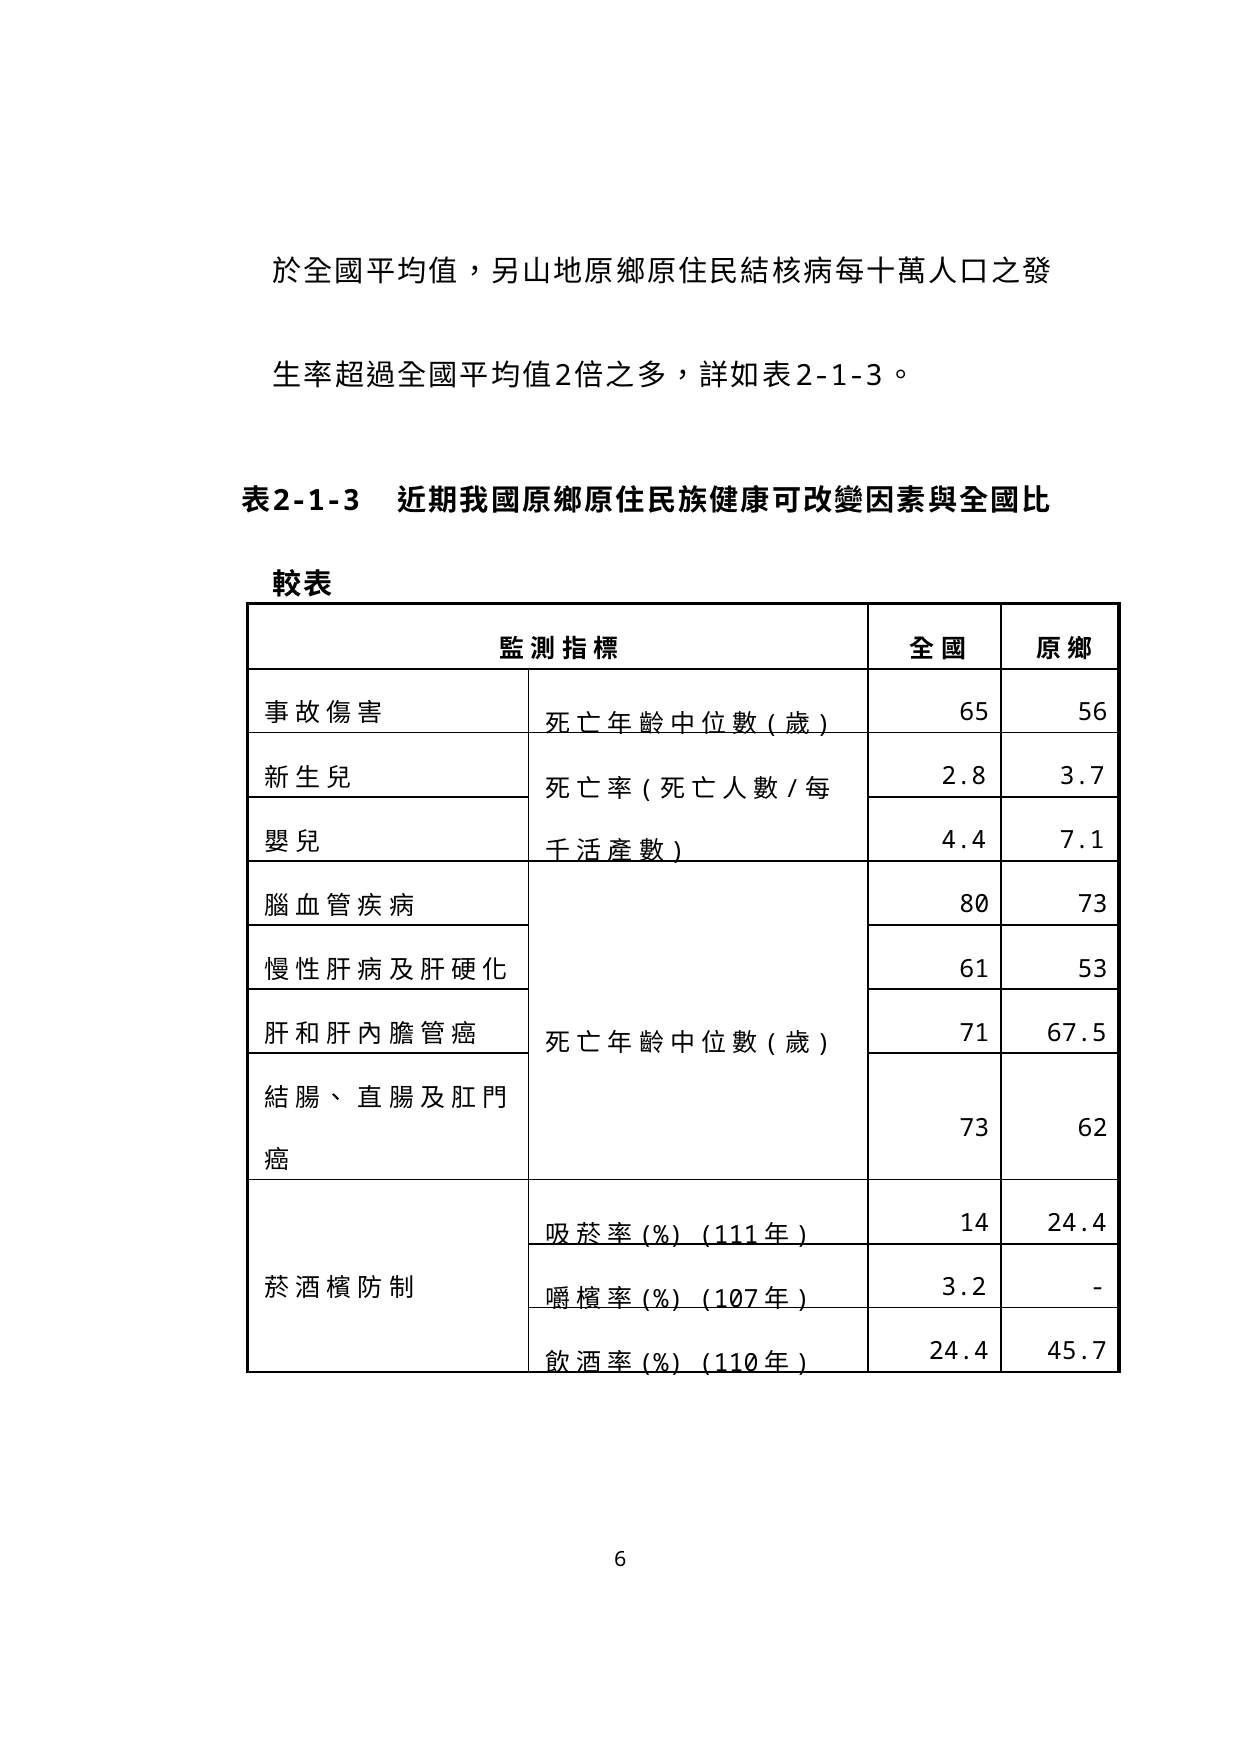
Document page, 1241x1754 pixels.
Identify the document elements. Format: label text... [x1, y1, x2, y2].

text 表2-1-3 近期我國原鄉原住民族健康可改變因素與全國比較表 [236, 415, 1063, 602]
table_cell 65 [869, 670, 1000, 732]
table_cell 45.7 [1002, 1308, 1117, 1371]
table_cell 7.1 [1002, 798, 1117, 860]
table_cell 53 [1002, 926, 1117, 988]
table_cell 嬰兒 [249, 798, 528, 860]
table_cell 62 [1002, 1054, 1117, 1179]
table_cell 菸酒檳防制 [249, 1180, 528, 1371]
table_header 原鄉 [1002, 605, 1117, 668]
table_cell 24.4 [869, 1308, 1000, 1371]
table_cell 80 [869, 862, 1000, 924]
table_cell 56 [1002, 670, 1117, 732]
table_cell 飲酒率(%) (110年) [529, 1308, 867, 1371]
table_cell 4.4 [869, 798, 1000, 860]
table_cell 3.2 [869, 1245, 1000, 1307]
table_cell 61 [869, 926, 1000, 988]
table_cell 71 [869, 990, 1000, 1052]
table_cell 14 [869, 1180, 1000, 1243]
table_cell 肝和肝內膽管癌 [249, 990, 528, 1052]
table_cell 死亡年齡中位數(歲) [529, 670, 867, 732]
table_cell 嚼檳率(%) (107年) [529, 1245, 867, 1307]
table_cell 腦血管疾病 [249, 862, 528, 924]
table_cell 73 [1002, 862, 1117, 924]
table_cell 事故傷害 [249, 670, 528, 732]
table_cell 慢性肝病及肝硬化 [249, 926, 528, 988]
table_cell 吸菸率(%) (111年) [529, 1180, 867, 1243]
table_cell - [1002, 1245, 1117, 1307]
table_cell 死亡年齡中位數(歲) [529, 862, 867, 1179]
table_cell 2.8 [869, 733, 1000, 796]
table_header 全國 [869, 605, 1000, 668]
table_cell 67.5 [1002, 990, 1117, 1052]
table_cell 73 [869, 1054, 1000, 1179]
table_header 監測指標 [249, 605, 867, 668]
table_cell 新生兒 [249, 733, 528, 796]
table_cell 3.7 [1002, 733, 1117, 796]
table_cell 結腸、直腸及肛門癌 [249, 1054, 528, 1179]
table_cell 24.4 [1002, 1180, 1117, 1243]
text 於全國平均值，另山地原鄉原住民結核病每十萬人口之發生率超過全國平均值2倍之多，詳如表2-1-3。 [266, 227, 1063, 415]
table_cell 死亡率(死亡人數/每千活產數) [529, 733, 867, 860]
